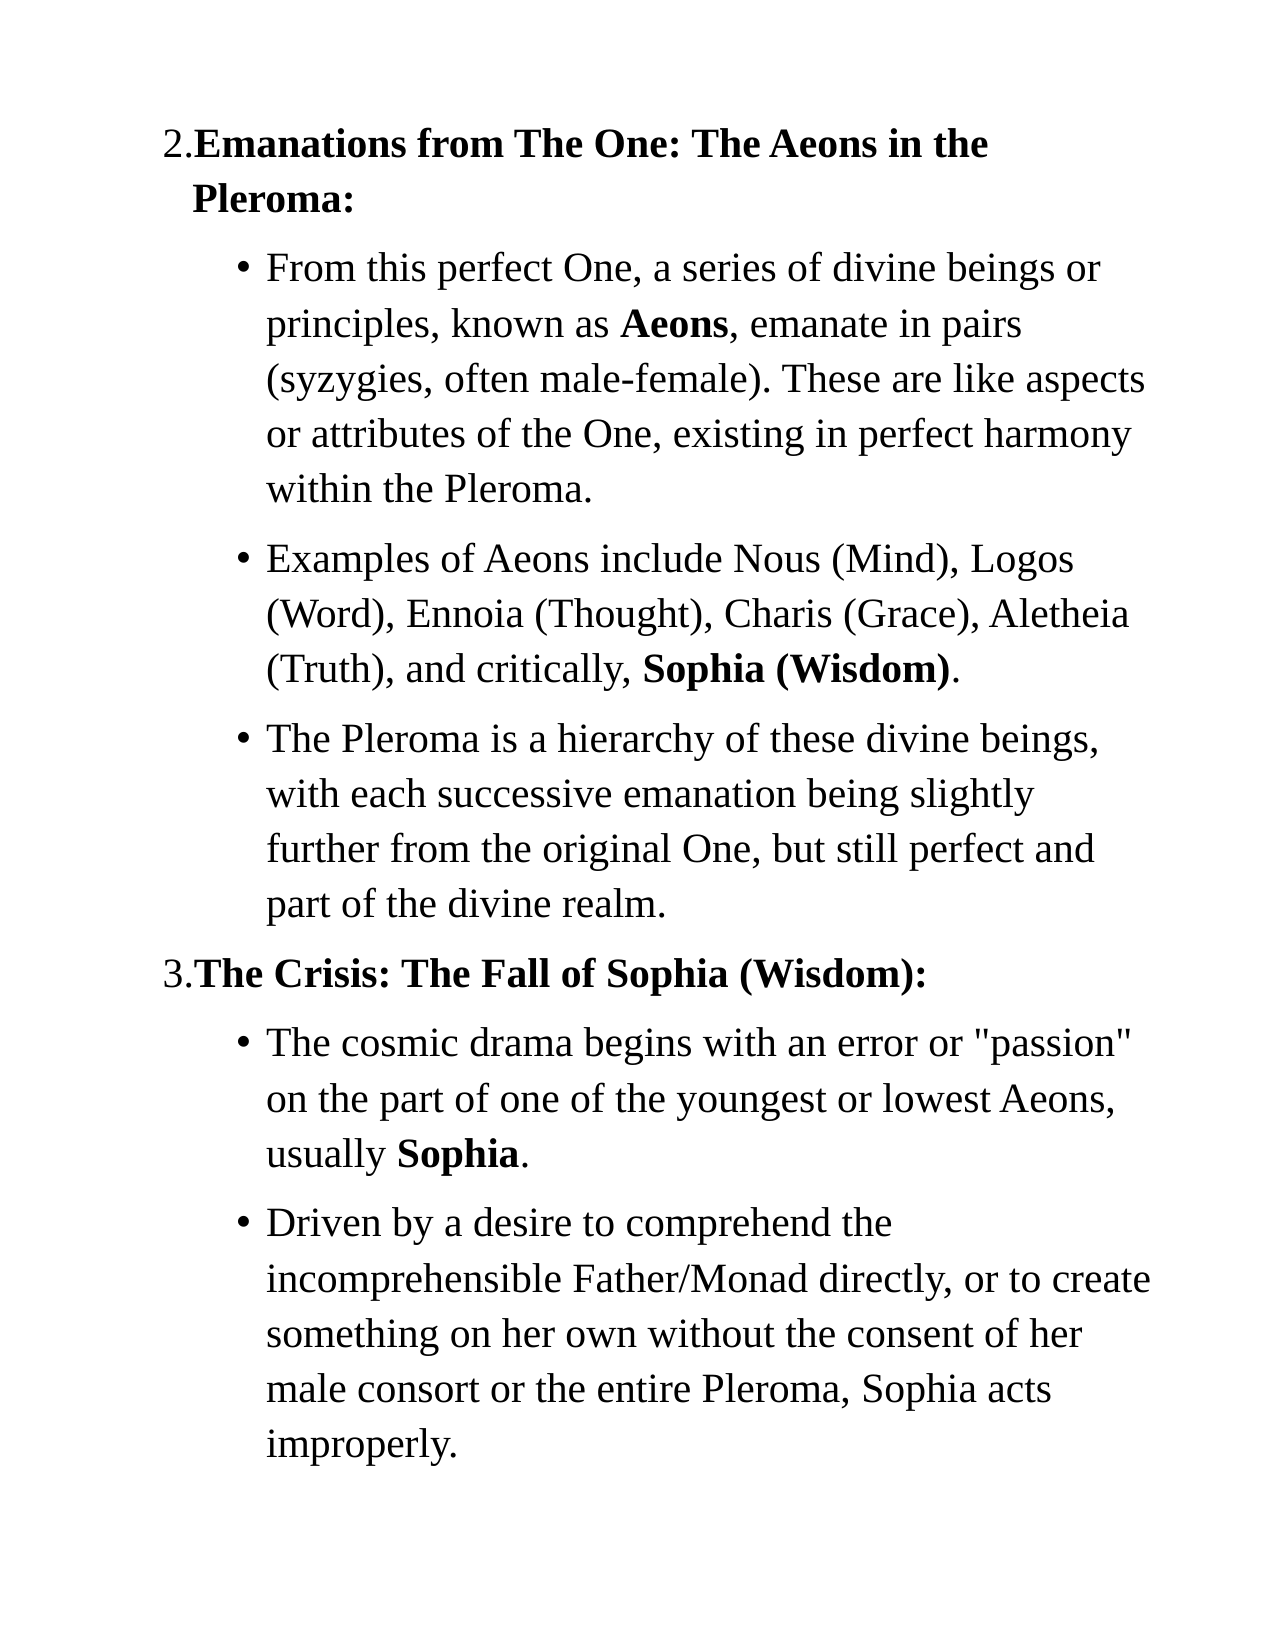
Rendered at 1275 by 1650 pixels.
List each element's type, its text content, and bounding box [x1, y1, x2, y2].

list The Crisis: The Fall of Sophia (Wisdom): [162, 948, 1157, 996]
list Emanations from The One: The Aeons in the Pleroma: [162, 118, 1157, 221]
list The Pleroma is a hierarchy of these divine beings, with each successive emanation being slightly further from the original One, but still perfect and part of the divine realm. [236, 713, 1157, 926]
list Examples of Aeons include Nous (Mind), Logos (Word), Ennoia (Thought), Charis (Grace), Aletheia (Truth), and critically, Sophia (Wisdom). [236, 533, 1157, 691]
list The cosmic drama begins with an error or "passion" on the part of one of the youngest or lowest Aeons, usually Sophia. [236, 1018, 1157, 1176]
list Driven by a desire to comprehend the incomprehensible Father/Monad directly, or to create something on her own without the consent of her male consort or the entire Pleroma, Sophia acts improperly. [236, 1198, 1157, 1466]
list From this perfect One, a series of divine beings or principles, known as Aeons, emanate in pairs (syzygies, often male-female). These are like aspects or attributes of the One, existing in perfect harmony within the Pleroma. [236, 243, 1157, 511]
